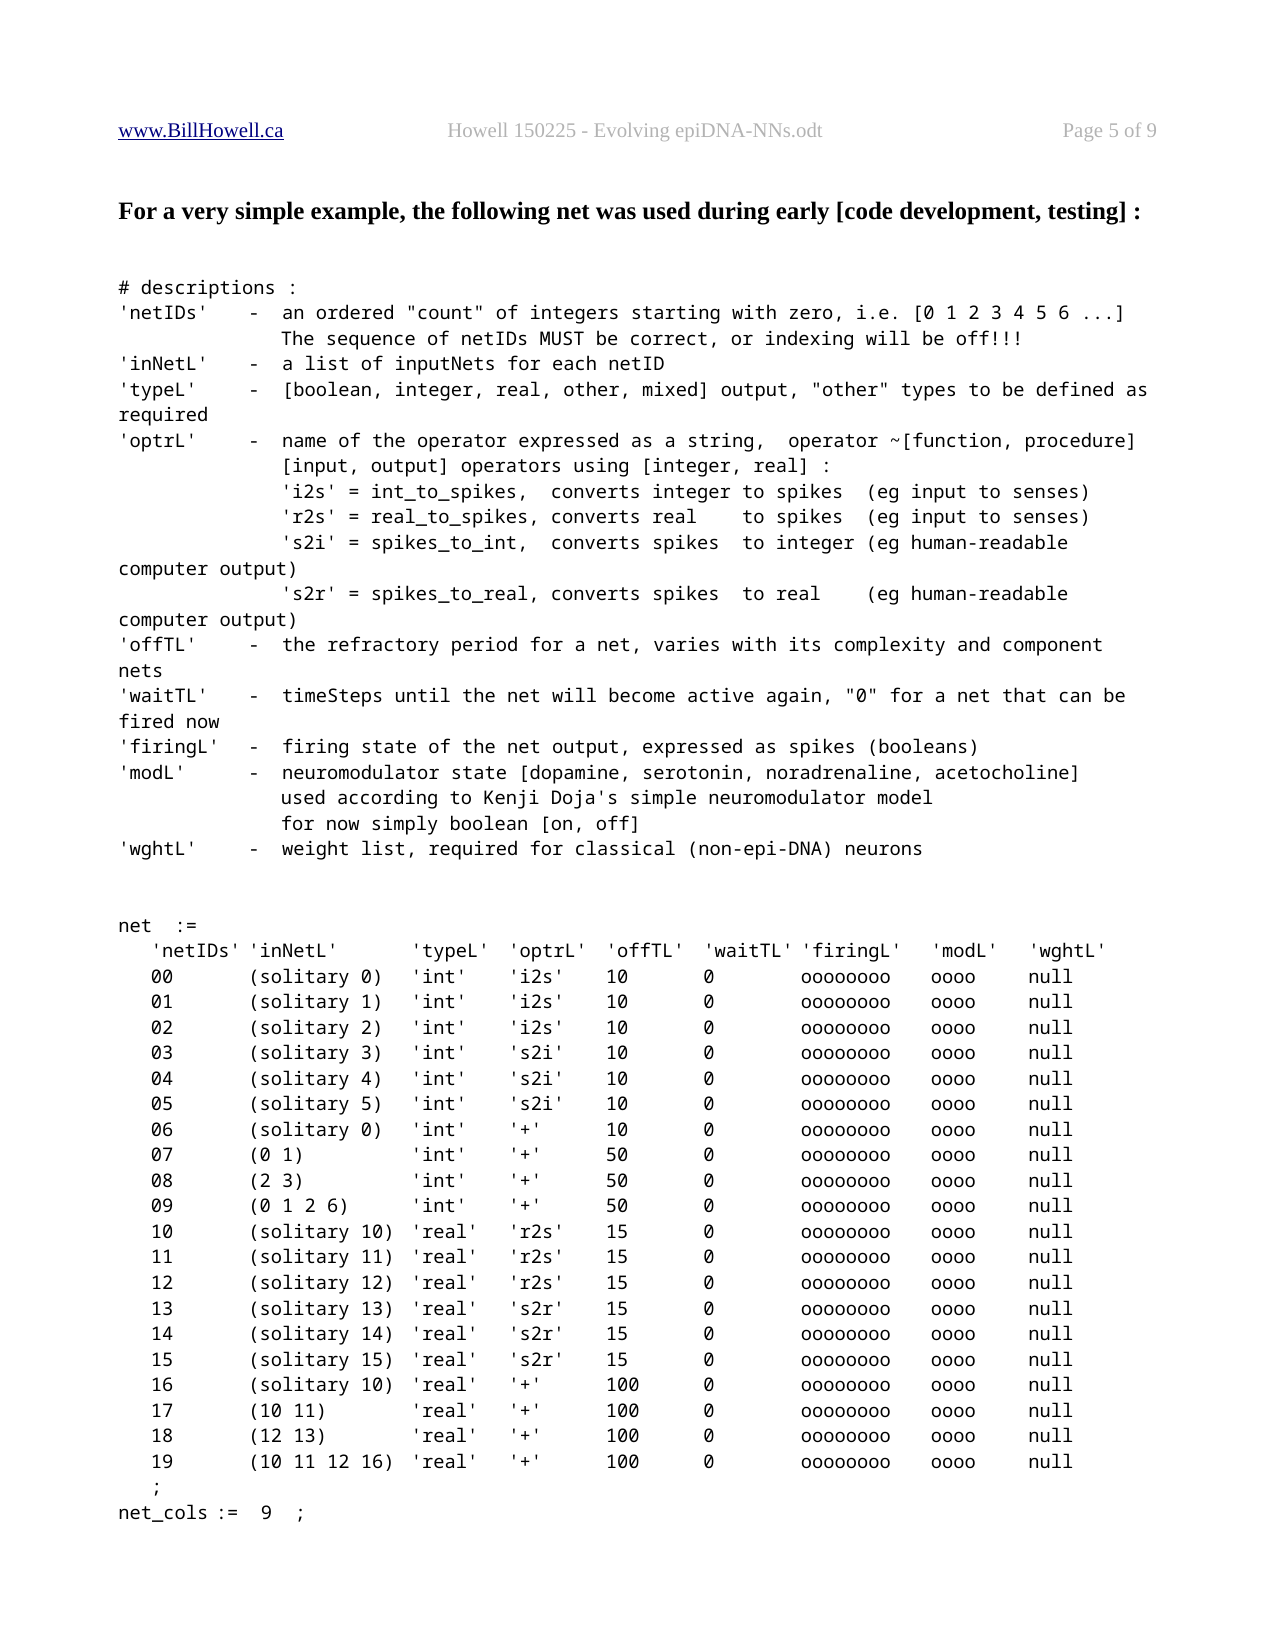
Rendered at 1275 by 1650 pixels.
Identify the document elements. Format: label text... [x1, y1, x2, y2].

text 'waitTL' - timeSteps until the net will become active again, "0" for a net that can be fired now [118, 682, 1157, 733]
text 06 (solitary 0) 'int' '+' 10 0 oooooooo oooo null [118, 1116, 1157, 1142]
text 'modL' - neuromodulator state [dopamine, serotonin, noradrenaline, acetocholine] [118, 759, 1157, 784]
text 19 (10 11 12 16) 'real' '+' 100 0 oooooooo oooo null [118, 1448, 1157, 1473]
text 'wghtL' - weight list, required for classical (non-epi-DNA) neurons [118, 836, 1157, 861]
text 08 (2 3) 'int' '+' 50 0 oooooooo oooo null [118, 1167, 1157, 1193]
text 05 (solitary 5) 'int' 's2i' 10 0 oooooooo oooo null [118, 1091, 1157, 1116]
text 07 (0 1) 'int' '+' 50 0 oooooooo oooo null [118, 1142, 1157, 1167]
text 'netIDs' - an ordered "count" of integers starting with zero, i.e. [0 1 2 3 4 5 6 ...] [118, 299, 1157, 325]
text The sequence of netIDs MUST be correct, or indexing will be off!!! [118, 325, 1157, 351]
text 10 (solitary 10) 'real' 'r2s' 15 0 oooooooo oooo null [118, 1218, 1157, 1244]
text 14 (solitary 14) 'real' 's2r' 15 0 oooooooo oooo null [118, 1320, 1157, 1346]
text 18 (12 13) 'real' '+' 100 0 oooooooo oooo null [118, 1422, 1157, 1448]
text 09 (0 1 2 6) 'int' '+' 50 0 oooooooo oooo null [118, 1193, 1157, 1218]
text 01 (solitary 1) 'int' 'i2s' 10 0 oooooooo oooo null [118, 989, 1157, 1014]
text 'firingL' - firing state of the net output, expressed as spikes (booleans) [118, 733, 1157, 759]
text 'offTL' - the refractory period for a net, varies with its complexity and component nets [118, 631, 1157, 682]
text 16 (solitary 10) 'real' '+' 100 0 oooooooo oooo null [118, 1371, 1157, 1397]
text 03 (solitary 3) 'int' 's2i' 10 0 oooooooo oooo null [118, 1040, 1157, 1065]
text 15 (solitary 15) 'real' 's2r' 15 0 oooooooo oooo null [118, 1346, 1157, 1371]
text 13 (solitary 13) 'real' 's2r' 15 0 oooooooo oooo null [118, 1295, 1157, 1320]
text 04 (solitary 4) 'int' 's2i' 10 0 oooooooo oooo null [118, 1065, 1157, 1091]
text 11 (solitary 11) 'real' 'r2s' 15 0 oooooooo oooo null [118, 1244, 1157, 1269]
text for now simply boolean [on, off] [118, 810, 1157, 836]
text 'optrL' - name of the operator expressed as a string, operator ~[function, procedure] [118, 427, 1157, 453]
text net_cols := 9 ; [118, 1499, 1157, 1524]
text 12 (solitary 12) 'real' 'r2s' 15 0 oooooooo oooo null [118, 1269, 1157, 1295]
text 's2r' = spikes_to_real, converts spikes to real (eg human-readable computer output) [118, 580, 1157, 631]
text For a very simple example, the following net was used during early [code development, testing] : [118, 196, 1157, 224]
text 's2i' = spikes_to_int, converts spikes to integer (eg human-readable computer output) [118, 529, 1157, 580]
text 'typeL' - [boolean, integer, real, other, mixed] output, "other" types to be defined as required [118, 376, 1157, 427]
text 'r2s' = real_to_spikes, converts real to spikes (eg input to senses) [118, 504, 1157, 529]
text net := [118, 912, 1157, 938]
text used according to Kenji Doja's simple neuromodulator model [118, 784, 1157, 810]
text # descriptions : [118, 274, 1157, 299]
text ; [118, 1473, 1157, 1499]
text 'netIDs' 'inNetL' 'typeL' 'optrL' 'offTL' 'waitTL' 'firingL' 'modL' 'wghtL' [118, 938, 1157, 963]
text 00 (solitary 0) 'int' 'i2s' 10 0 oooooooo oooo null [118, 963, 1157, 989]
text 17 (10 11) 'real' '+' 100 0 oooooooo oooo null [118, 1397, 1157, 1422]
text 'i2s' = int_to_spikes, converts integer to spikes (eg input to senses) [118, 478, 1157, 504]
text 'inNetL' - a list of inputNets for each netID [118, 351, 1157, 376]
text 02 (solitary 2) 'int' 'i2s' 10 0 oooooooo oooo null [118, 1014, 1157, 1040]
text [input, output] operators using [integer, real] : [118, 453, 1157, 478]
